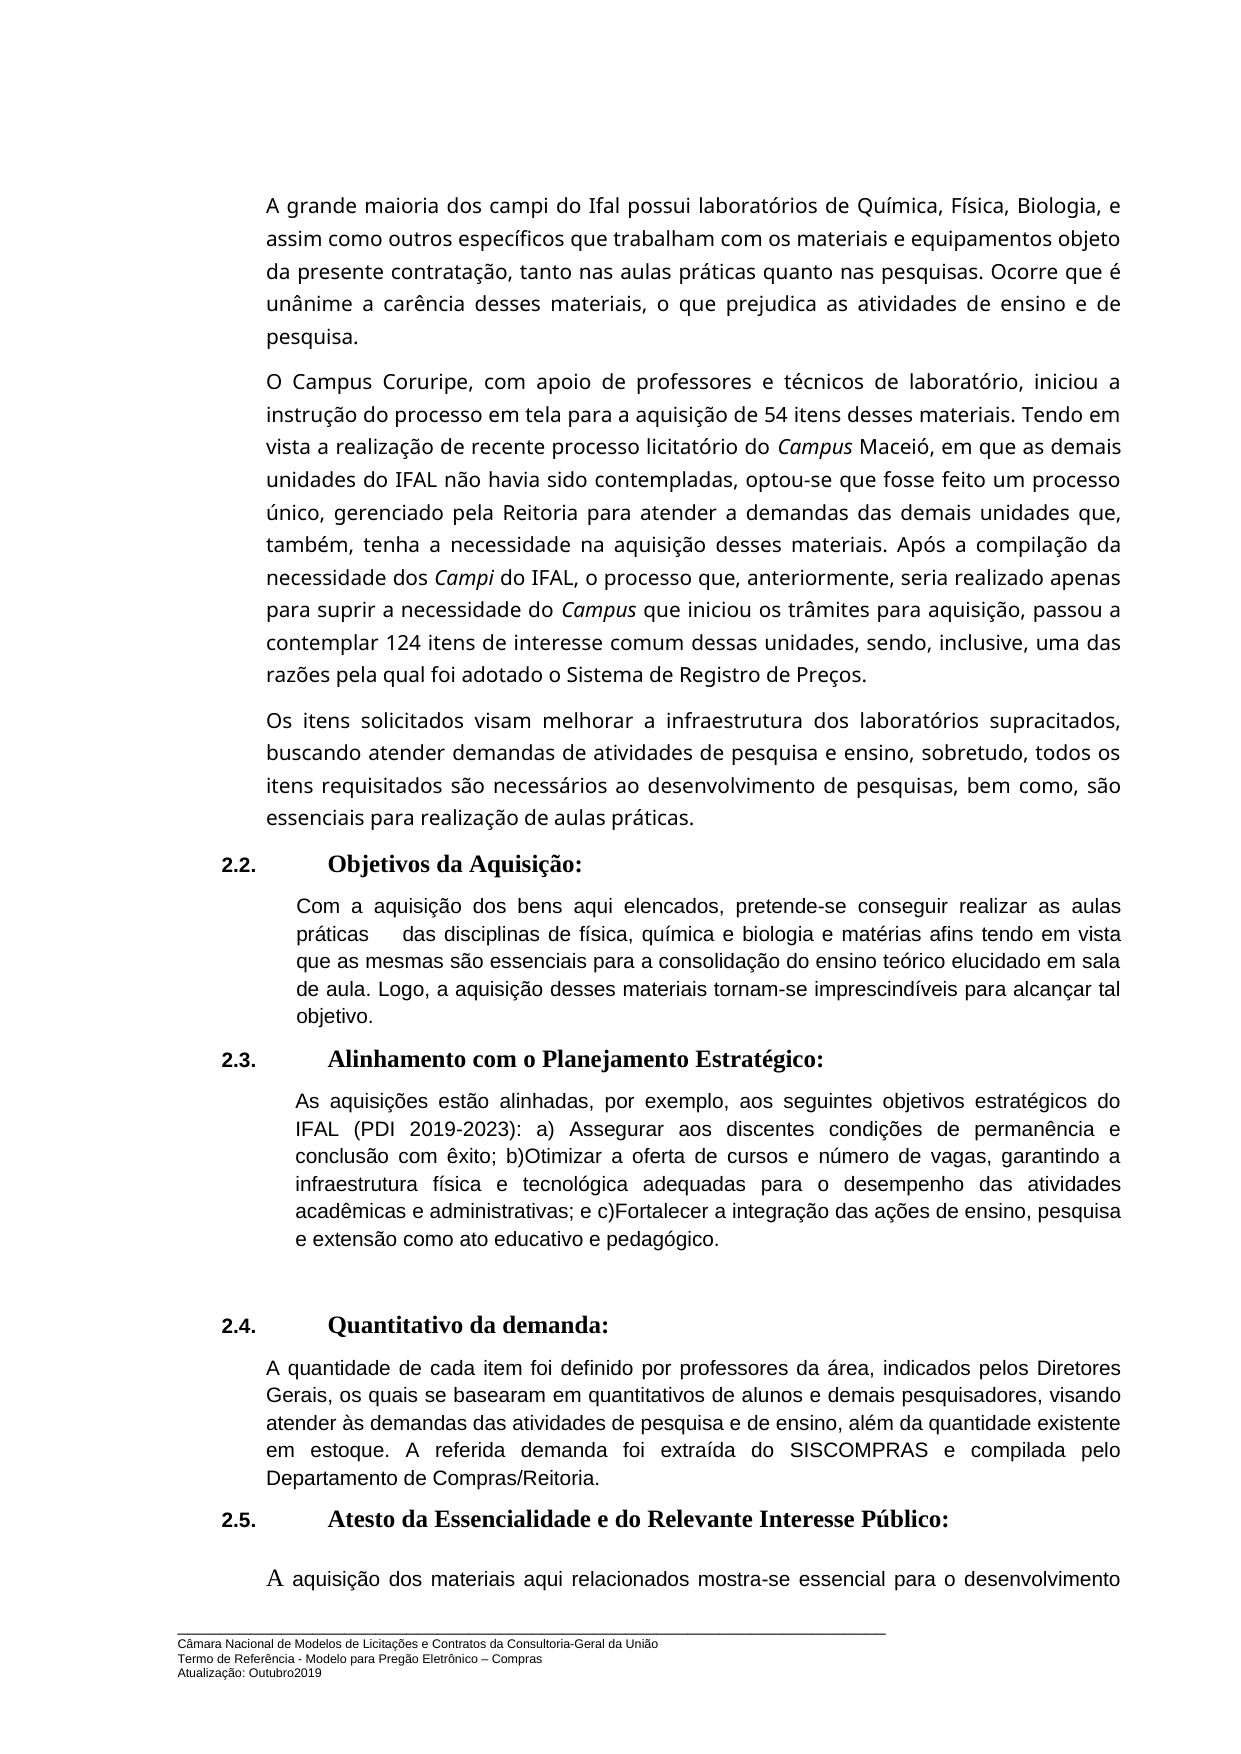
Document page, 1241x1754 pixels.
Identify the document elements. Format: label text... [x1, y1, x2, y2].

list Atesto da Essencialidade e do Relevante Interesse Público: [221, 1504, 1122, 1533]
text As aquisições estão alinhadas, por exemplo, aos seguintes objetivos estratégicos do IFAL (PDI 2019-2023): a) Assegurar aos discentes condições de permanência e conclusão com êxito; b)Otimizar a oferta de cursos e número de vagas, garantindo a infraestrutura física e tecnológica adequadas para o desempenho das atividades acadêmicas e administrativas; e c)Fortalecer a integração das ações de ensino, pesquisa e extensão como ato educativo e pedagógico. [295, 1089, 1122, 1250]
text A grande maioria dos campi do Ifal possui laboratórios de Química, Física, Biologia, e assim como outros específicos que trabalham com os materiais e equipamentos objeto da presente contratação, tanto nas aulas práticas quanto nas pesquisas. Ocorre que é unânime a carência desses materiais, o que prejudica as atividades de ensino e de pesquisa. [266, 192, 1122, 351]
list Alinhamento com o Planejamento Estratégico: [221, 1044, 1122, 1073]
text Os itens solicitados visam melhorar a infraestrutura dos laboratórios supracitados, buscando atender demandas de atividades de pesquisa e ensino, sobretudo, todos os itens requisitados são necessários ao desenvolvimento de pesquisas, bem como, são essenciais para realização de aulas práticas. [266, 706, 1122, 832]
text A quantidade de cada item foi definido por professores da área, indicados pelos Diretores Gerais, os quais se basearam em quantitativos de alunos e demais pesquisadores, visando atender às demandas das atividades de pesquisa e de ensino, além da quantidade existente em estoque. A referida demanda foi extraída do SISCOMPRAS e compilada pelo Departamento de Compras/Reitoria. [266, 1355, 1122, 1489]
text Com a aquisição dos bens aqui elencados, pretende-se conseguir realizar as aulas práticas das disciplinas de física, química e biologia e matérias afins tendo em vista que as mesmas são essenciais para a consolidação do ensino teórico elucidado em sala de aula. Logo, a aquisição desses materiais tornam-se imprescindíveis para alcançar tal objetivo. [296, 894, 1122, 1028]
list Objetivos da Aquisição: [221, 849, 1122, 877]
text A aquisição dos materiais aqui relacionados mostra-se essencial para o desenvolvimento [266, 1563, 1122, 1591]
list Quantitativo da demanda: [221, 1311, 1122, 1339]
text O Campus Coruripe, com apoio de professores e técnicos de laboratório, iniciou a instrução do processo em tela para a aquisição de 54 itens desses materiais. Tendo em vista a realização de recente processo licitatório do Campus Maceió, em que as demais unidades do IFAL não havia sido contempladas, optou-se que fosse feito um processo único, gerenciado pela Reitoria para atender a demandas das demais unidades que, também, tenha a necessidade na aquisição desses materiais. Após a compilação da necessidade dos Campi do IFAL, o processo que, anteriormente, seria realizado apenas para suprir a necessidade do Campus que iniciou os trâmites para aquisição, passou a contemplar 124 itens de interesse comum dessas unidades, sendo, inclusive, uma das razões pela qual foi adotado o Sistema de Registro de Preços. [266, 367, 1122, 689]
